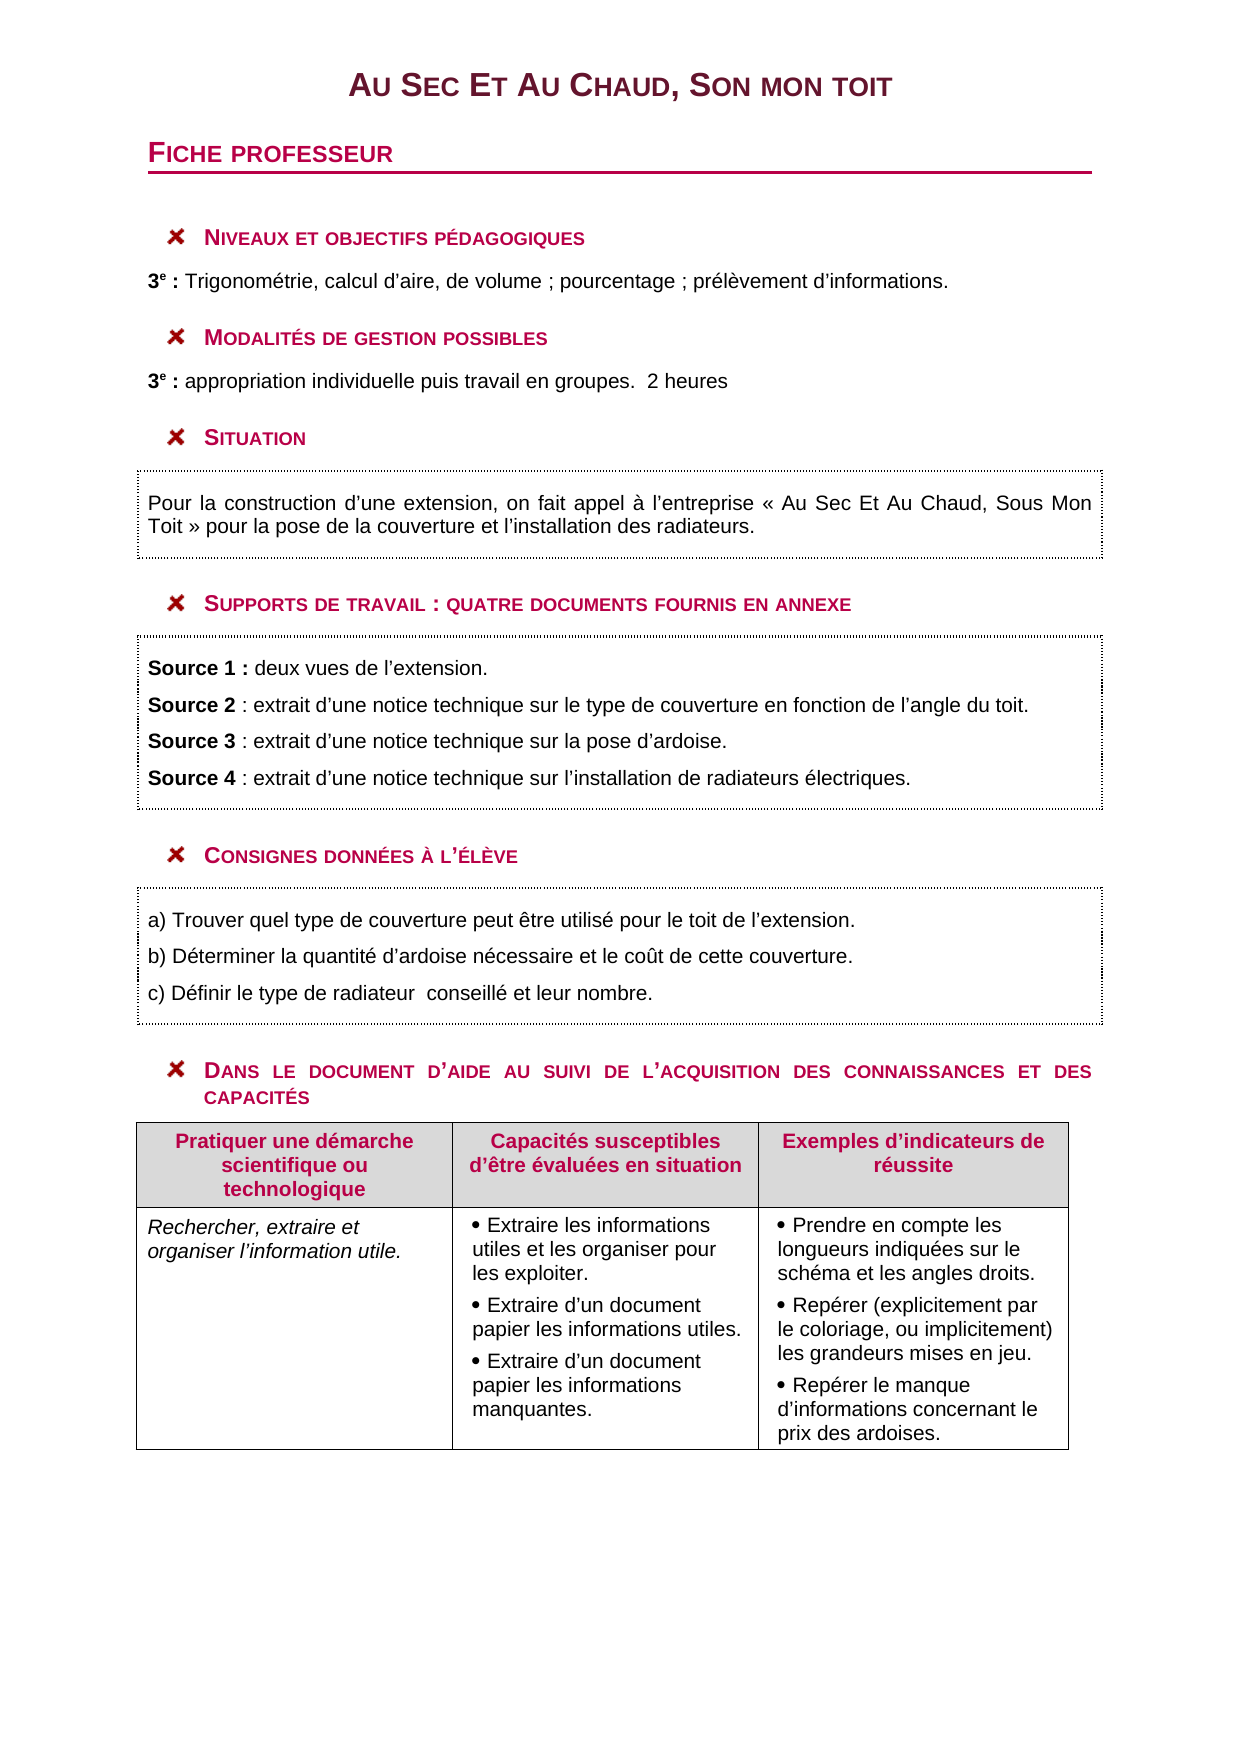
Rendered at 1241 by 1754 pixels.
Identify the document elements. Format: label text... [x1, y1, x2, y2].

picture [167, 594, 186, 613]
table_header Pratiquer une démarche scientifique ou technologique [137, 1123, 452, 1207]
picture [167, 846, 186, 864]
text 3e : Trigonométrie, calcul d’aire, de volume ; pourcentage ; prélèvement d’informations. [148, 269, 1092, 293]
subtitle Supports de travail : quatre documents fournis en annexe [167, 590, 1092, 617]
text c) Définir le type de radiateur conseillé et leur nombre. [137, 960, 1103, 1025]
text Source 2 : extrait d’une notice technique sur le type de couverture en fonction de l’angle du toit. [137, 672, 1103, 708]
table_header Exemples d’indicateurs de réussite [759, 1123, 1068, 1207]
picture [167, 328, 186, 346]
subtitle Situation [167, 424, 1092, 451]
picture [167, 1060, 186, 1079]
picture [167, 228, 186, 246]
subtitle Niveaux et objectifs pédagogiques [167, 224, 1092, 250]
text a) Trouver quel type de couverture peut être utilisé pour le toit de l’extension. [137, 887, 1103, 923]
text Pour la construction d’une extension, on fait appel à l’entreprise « Au Sec Et Au Chaud, Sous Mon Toit » pour la pose de la couverture et l’installation des radiateurs. [137, 469, 1103, 559]
subtitle Fiche professeur [148, 135, 1092, 171]
text b) Déterminer la quantité d’ardoise nécessaire et le coût de cette couverture. [137, 923, 1103, 960]
text Au Sec Et Au Chaud, Son mon toit [148, 65, 1092, 104]
subtitle Consignes données à l’élève [167, 842, 1092, 868]
table_cell Extraire les informations utiles et les organiser pour les exploiter. Extraire d’un document papier les informations utiles. Extraire d’un document papier les informations manquantes. [453, 1208, 758, 1449]
picture [167, 428, 186, 447]
text 3e : appropriation individuelle puis travail en groupes. 2 heures [148, 369, 1092, 393]
text Source 1 : deux vues de l’extension. [137, 635, 1103, 672]
table_cell Rechercher, extraire et organiser l’information utile. [137, 1208, 452, 1449]
text Source 3 : extrait d’une notice technique sur la pose d’ardoise. [137, 708, 1103, 745]
subtitle Dans le document d’aide au suivi de l’acquisition des connaissances et des capacités [167, 1057, 1092, 1109]
subtitle Modalités de gestion possibles [167, 324, 1092, 350]
text Source 4 : extrait d’une notice technique sur l’installation de radiateurs électriques. [137, 745, 1103, 810]
table_header Capacités susceptibles d’être évaluées en situation [453, 1123, 758, 1207]
table_cell Prendre en compte les longueurs indiquées sur le schéma et les angles droits. Repérer (explicitement par le coloriage, ou implicitement) les grandeurs mises en jeu. Repérer le manque d’informations concernant le prix des ardoises. [759, 1208, 1068, 1449]
